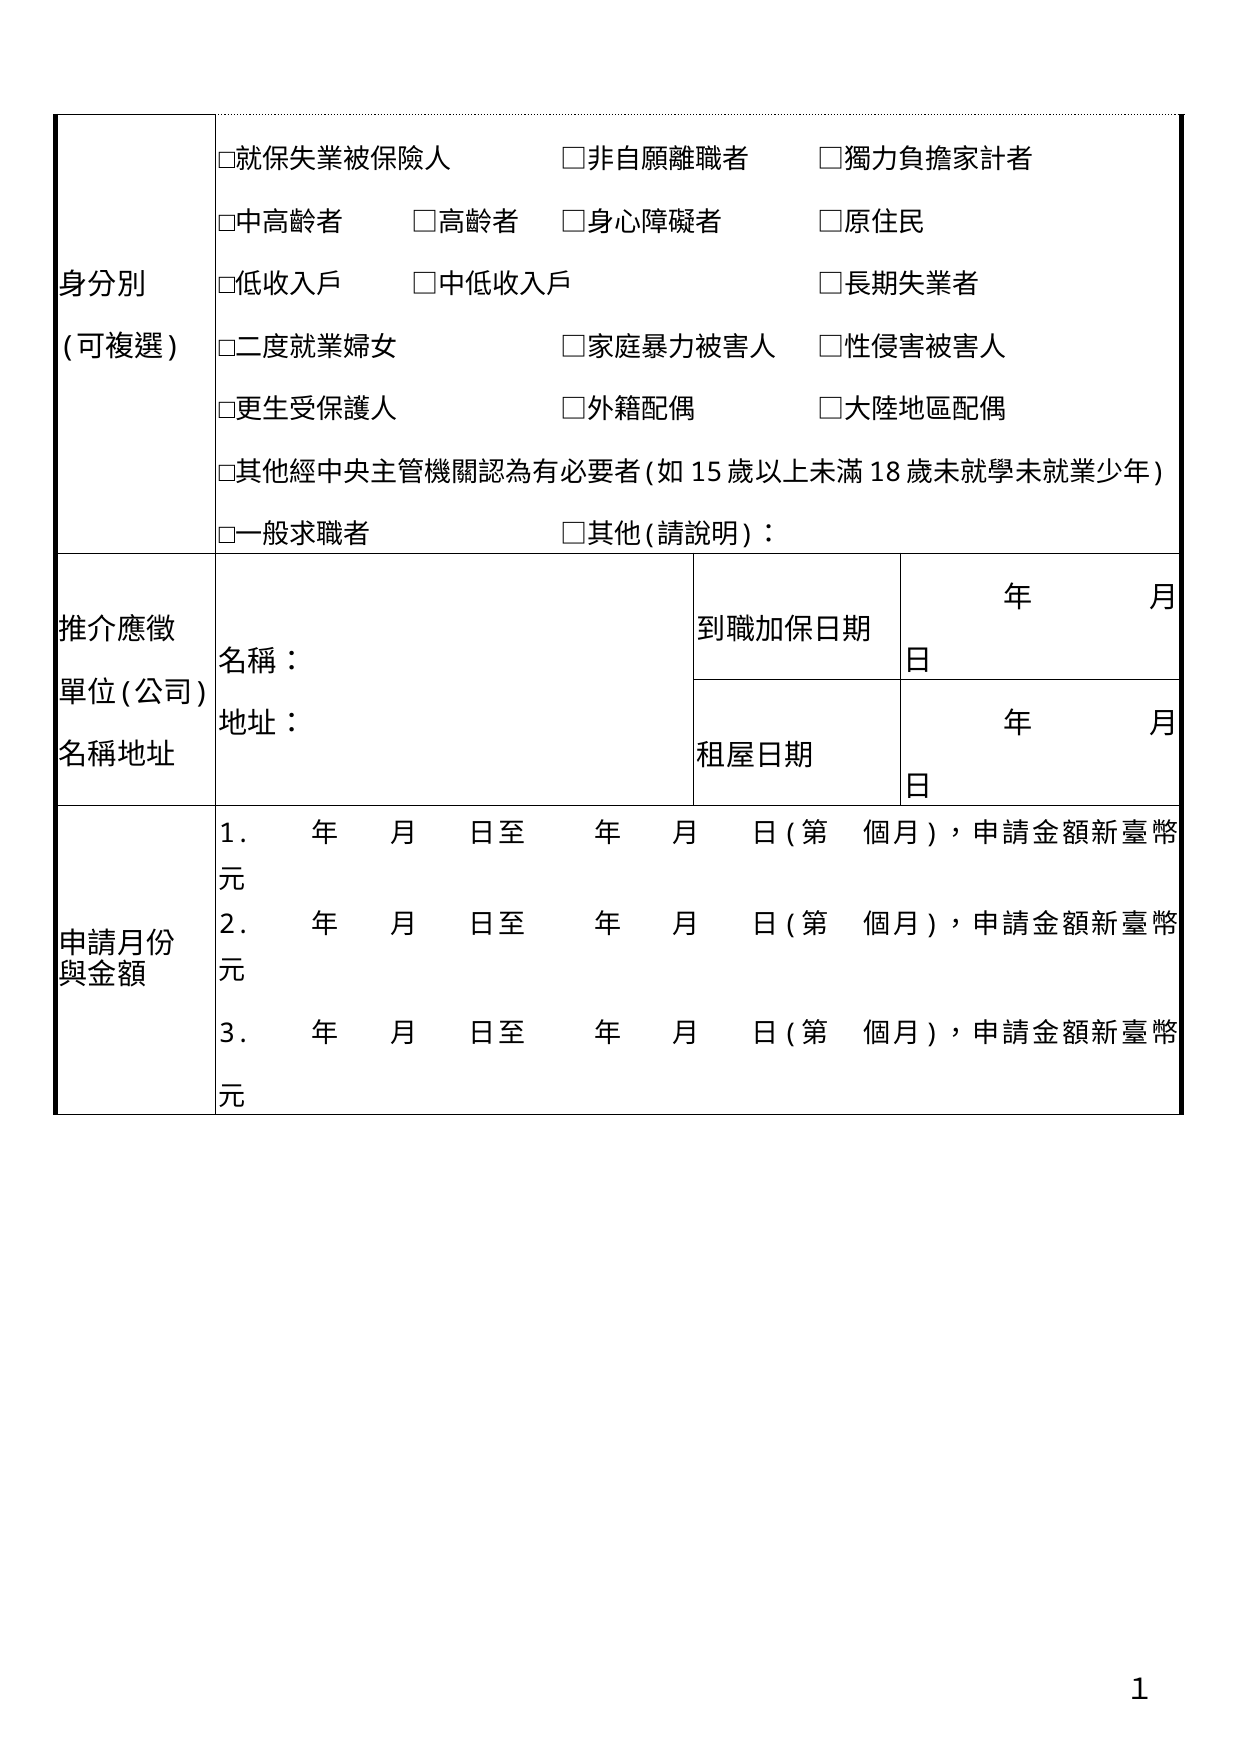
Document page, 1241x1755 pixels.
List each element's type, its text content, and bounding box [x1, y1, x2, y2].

table_cell 名稱： 地址： [216, 554, 693, 804]
table_cell 租屋日期 [694, 680, 900, 804]
table_cell 到職加保日期 [694, 554, 900, 678]
table_cell □就保失業被保險人 □非自願離職者 □獨力負擔家計者 □中高齡者 □高齡者 □身心障礙者 □原住民 □低收入戶 □中低收入戶 □長期失業者 □二度就業婦女 □家庭暴力被害人 □性侵害被害人 □更生受保護人 □外籍配偶 □大陸地區配偶 □其他經中央主管機關認為有必要者(如15歲以上未滿18歲未就學未就業少年) □一般求職者 □其他(請說明)： [216, 114, 1179, 552]
table_cell 1. 年 月 日至 年 月 日(第 個月)，申請金額新臺幣 元 2. 年 月 日至 年 月 日(第 個月)，申請金額新臺幣 元 3. 年 月 日至 年 月 日(第 個月)，申請金額新臺幣 元 [216, 806, 1179, 1114]
table_cell 年 月 日 [901, 554, 1179, 678]
table_cell 推介應徵 單位(公司)名稱地址 [58, 554, 215, 804]
table_cell 年 月 日 [901, 680, 1179, 804]
table_cell 身分別 (可複選) [58, 115, 215, 552]
table_cell 申請月份 與金額 [58, 806, 215, 1114]
